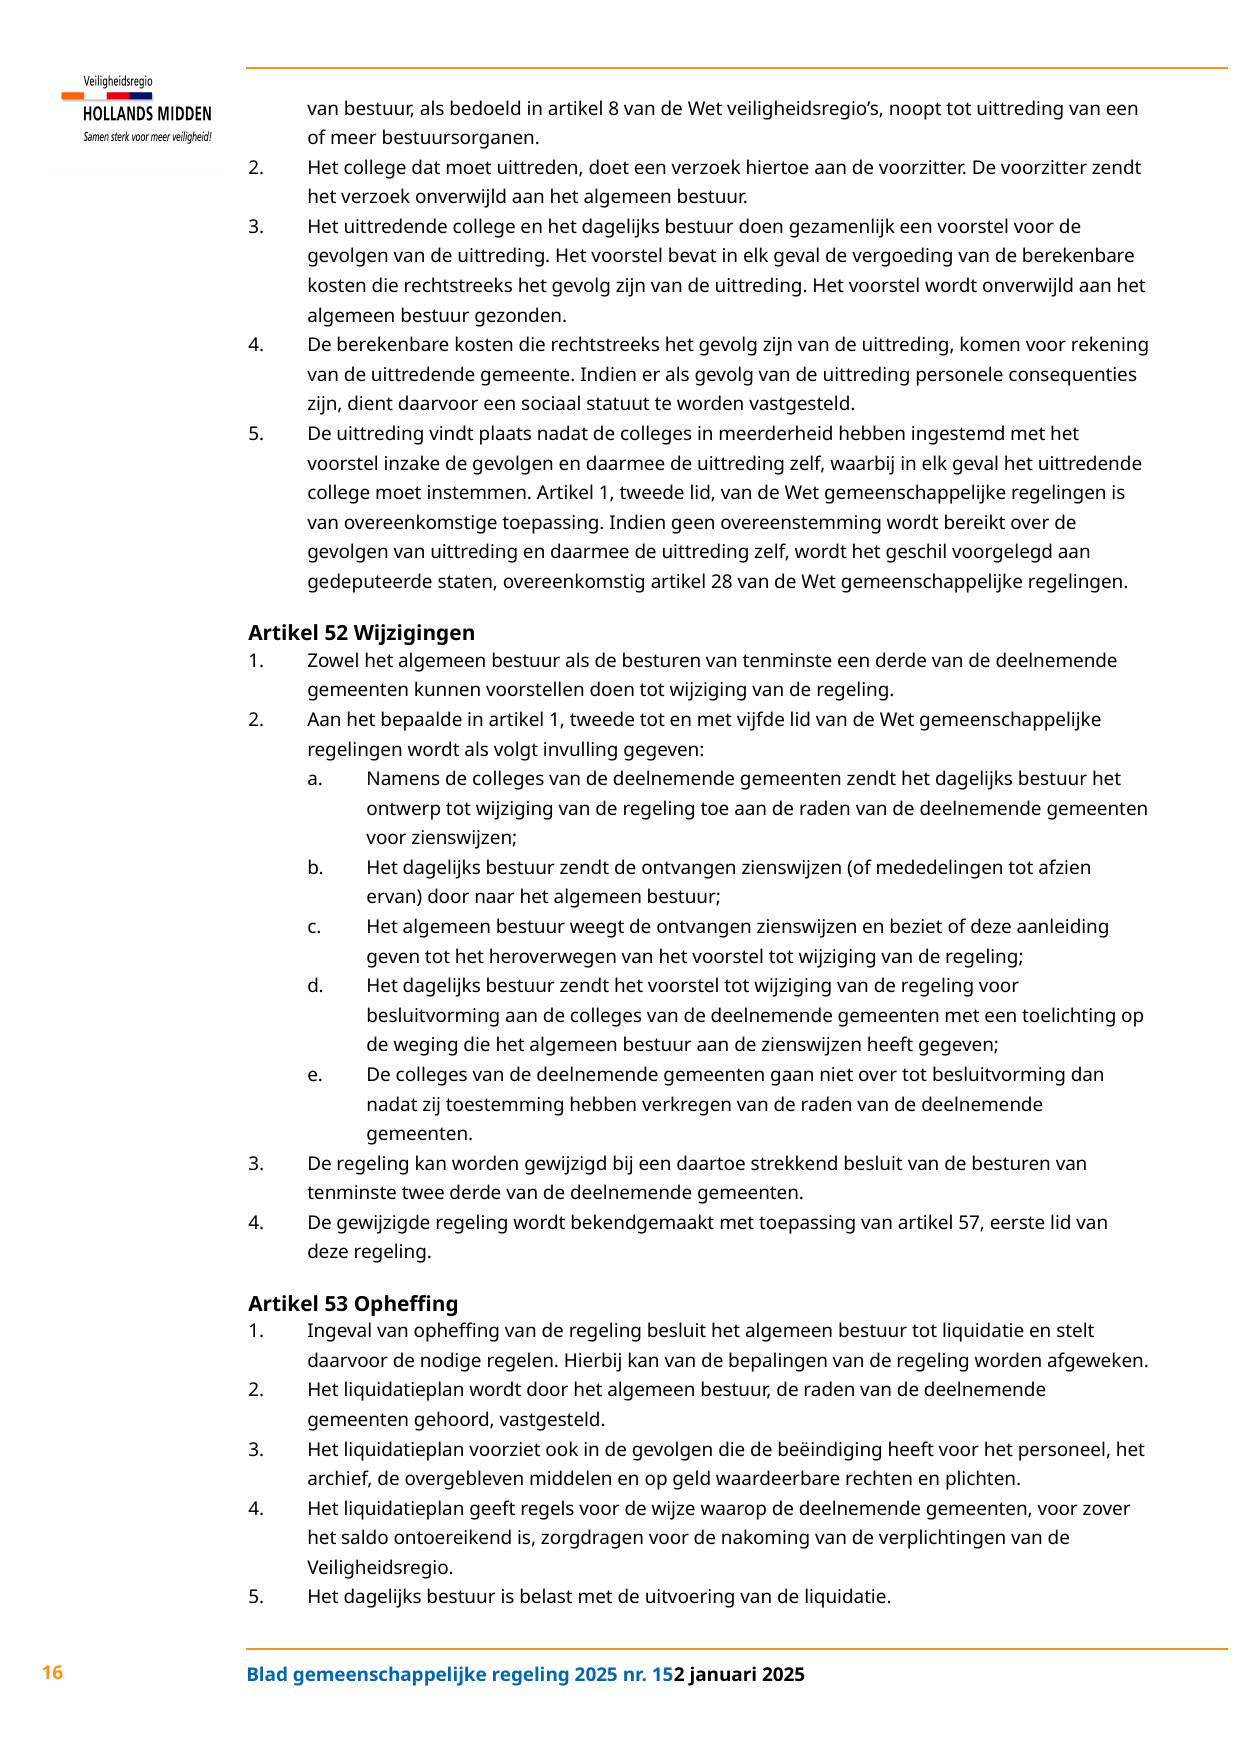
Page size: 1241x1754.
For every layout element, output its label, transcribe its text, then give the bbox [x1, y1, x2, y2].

list Het dagelijks bestuur is belast met de uitvoering van de liquidatie. [248, 1584, 1152, 1609]
list Het uittredende college en het dagelijks bestuur doen gezamenlijk een voorstel voor de gevolgen van de uittreding. Het voorstel bevat in elk geval de vergoeding van de berekenbare kosten die rechtstreeks het gevolg zijn van de uittreding. Het voorstel wordt onverwijld aan het algemeen bestuur gezonden. [248, 213, 1152, 328]
list Het liquidatieplan wordt door het algemeen bestuur, de raden van de deelnemende gemeenten gehoord, vastgesteld. [248, 1377, 1152, 1432]
list Namens de colleges van de deelnemende gemeenten zendt het dagelijks bestuur het ontwerp tot wijziging van de regeling toe aan de raden van de deelnemende gemeenten voor zienswijzen; [307, 765, 1152, 850]
list Het liquidatieplan voorziet ook in de gevolgen die de beëindiging heeft voor het personeel, het archief, de overgebleven middelen en op geld waardeerbare rechten en plichten. [248, 1436, 1152, 1491]
list Het dagelijks bestuur zendt het voorstel tot wijziging van de regeling voor besluitvorming aan de colleges van de deelnemende gemeenten met een toelichting op de weging die het algemeen bestuur aan de zienswijzen heeft gegeven; [307, 972, 1152, 1057]
list Zowel het algemeen bestuur als de besturen van tenminste een derde van de deelnemende gemeenten kunnen voorstellen doen tot wijziging van de regeling. [248, 647, 1152, 702]
list Het liquidatieplan geeft regels voor de wijze waarop de deelnemende gemeenten, voor zover het saldo ontoereikend is, zorgdragen voor de nakoming van de verplichtingen van de Veiligheidsregio. [248, 1495, 1152, 1580]
list Het dagelijks bestuur zendt de ontvangen zienswijzen (of mededelingen tot afzien ervan) door naar het algemeen bestuur; [307, 854, 1152, 909]
list Ingeval van opheffing van de regeling besluit het algemeen bestuur tot liquidatie en stelt daarvoor de nodige regelen. Hierbij kan van de bepalingen van de regeling worden afgeweken. [248, 1317, 1152, 1373]
list van bestuur, als bedoeld in artikel 8 van de Wet veiligheidsregio’s, noopt tot uittreding van een of meer bestuursorganen. [248, 95, 1152, 150]
list De gewijzigde regeling wordt bekendgemaakt met toepassing van artikel 57, eerste lid van deze regeling. [248, 1209, 1152, 1264]
list De uittreding vindt plaats nadat de colleges in meerderheid hebben ingestemd met het voorstel inzake de gevolgen en daarmee de uittreding zelf, waarbij in elk geval het uittredende college moet instemmen. Artikel 1, tweede lid, van de Wet gemeenschappelijke regelingen is van overeenkomstige toepassing. Indien geen overeenstemming wordt bereikt over de gevolgen van uittreding en daarmee de uittreding zelf, wordt het geschil voorgelegd aan gedeputeerde staten, overeenkomstig artikel 28 van de Wet gemeenschappelijke regelingen. [248, 420, 1152, 594]
text Artikel 52 Wijzigingen [248, 618, 1152, 647]
picture [41, 47, 231, 172]
list De colleges van de deelnemende gemeenten gaan niet over tot besluitvorming dan nadat zij toestemming hebben verkregen van de raden van de deelnemende gemeenten. [307, 1061, 1152, 1146]
list De regeling kan worden gewijzigd bij een daartoe strekkend besluit van de besturen van tenminste twee derde van de deelnemende gemeenten. [248, 1150, 1152, 1205]
list Het college dat moet uittreden, doet een verzoek hiertoe aan de voorzitter. De voorzitter zendt het verzoek onverwijld aan het algemeen bestuur. [248, 154, 1152, 209]
list Aan het bepaalde in artikel 1, tweede tot en met vijfde lid van de Wet gemeenschappelijke regelingen wordt als volgt invulling gegeven: [248, 706, 1152, 761]
list De berekenbare kosten die rechtstreeks het gevolg zijn van de uittreding, komen voor rekening van de uittredende gemeente. Indien er als gevolg van de uittreding personele consequenties zijn, dient daarvoor een sociaal statuut te worden vastgesteld. [248, 331, 1152, 416]
text Artikel 53 Opheffing [248, 1289, 1152, 1317]
list Het algemeen bestuur weegt de ontvangen zienswijzen en beziet of deze aanleiding geven tot het heroverwegen van het voorstel tot wijziging van de regeling; [307, 913, 1152, 968]
